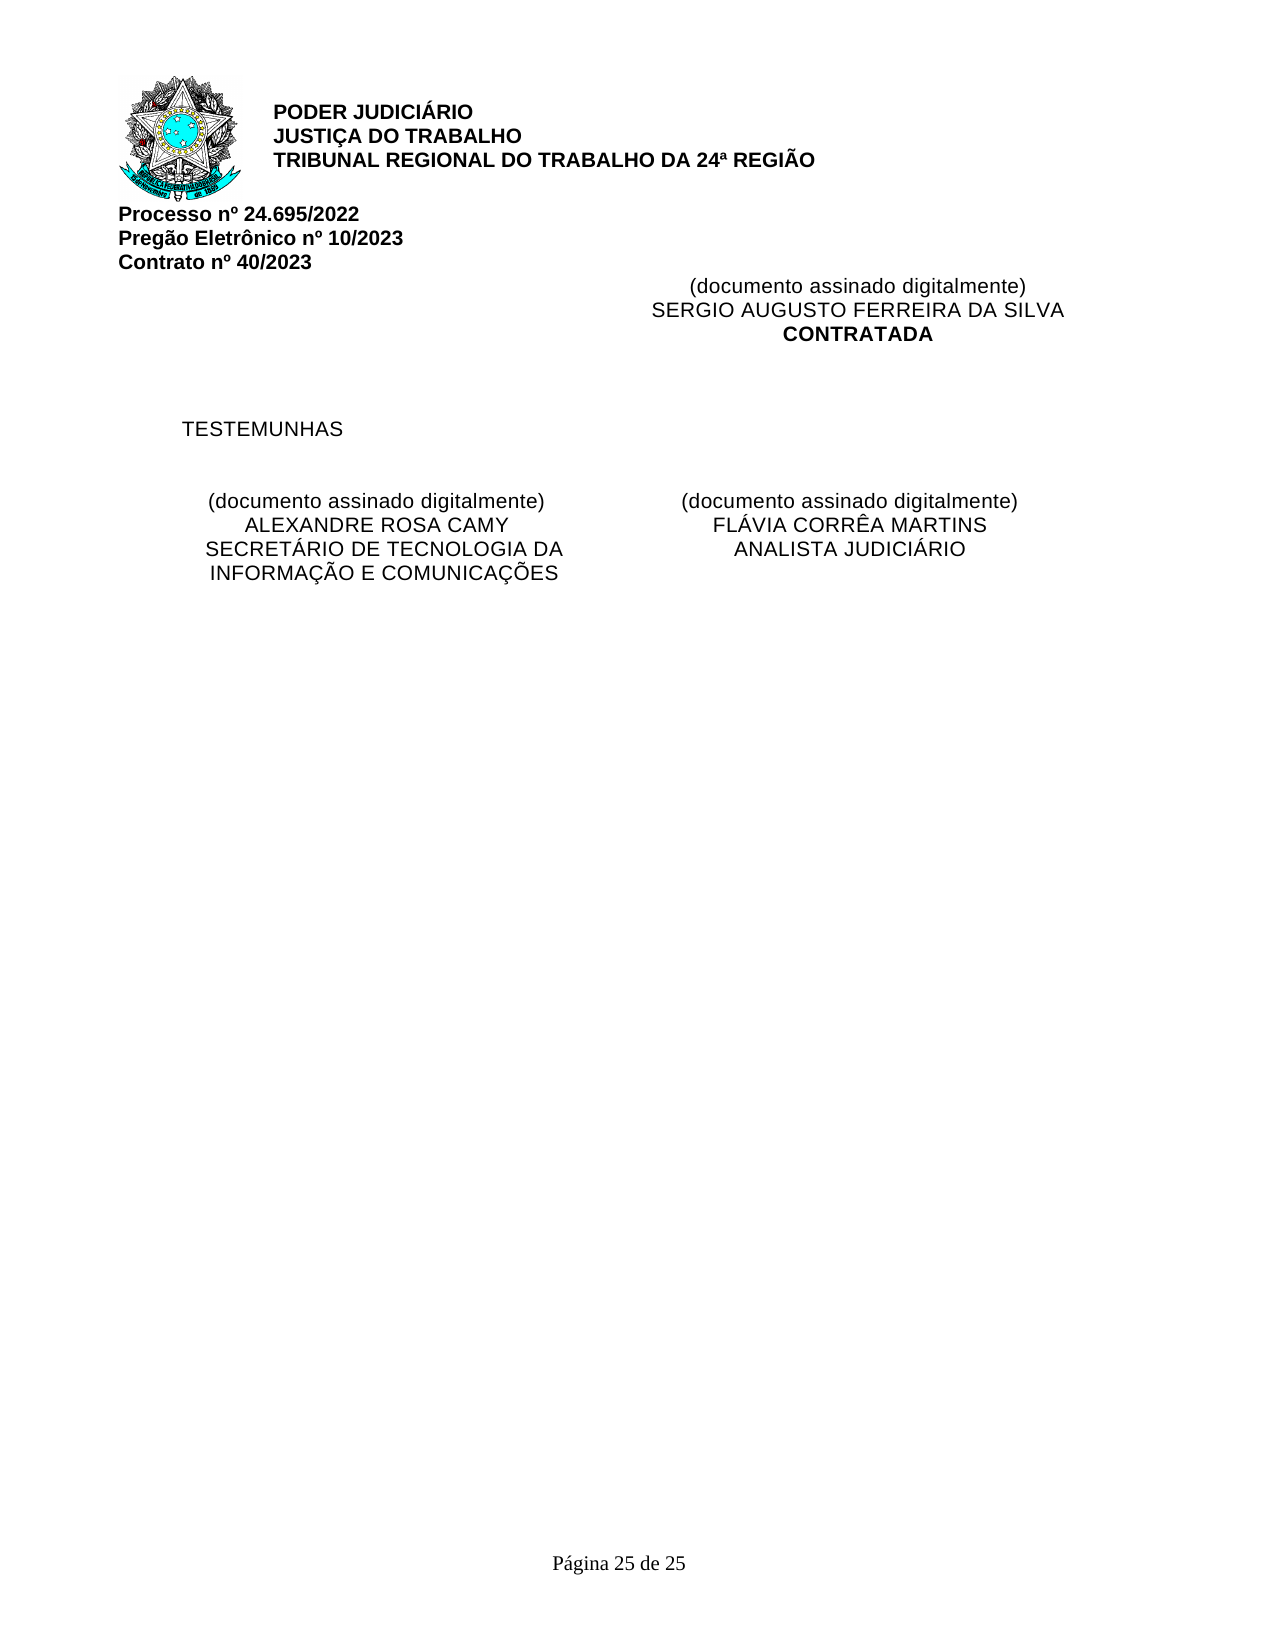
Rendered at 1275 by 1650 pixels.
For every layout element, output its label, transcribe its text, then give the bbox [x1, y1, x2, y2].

table_cell (documento assinado digitalmente) ALEXANDRE ROSA CAMY SECRETÁRIO DE TECNOLOGIA DA INFORMAÇÃO E COMUNICAÇÕES [164, 465, 607, 609]
table_cell (documento assinado digitalmente) FLÁVIA CORRÊA MARTINS ANALISTA JUDICIÁRIO [607, 465, 1111, 609]
table_cell TESTEMUNHAS [164, 393, 1111, 465]
table_header (documento assinado digitalmente) SERGIO AUGUSTO FERREIRA DA SILVA CONTRATADA [623, 274, 1111, 393]
table_header [164, 274, 623, 393]
picture [118, 75, 243, 202]
